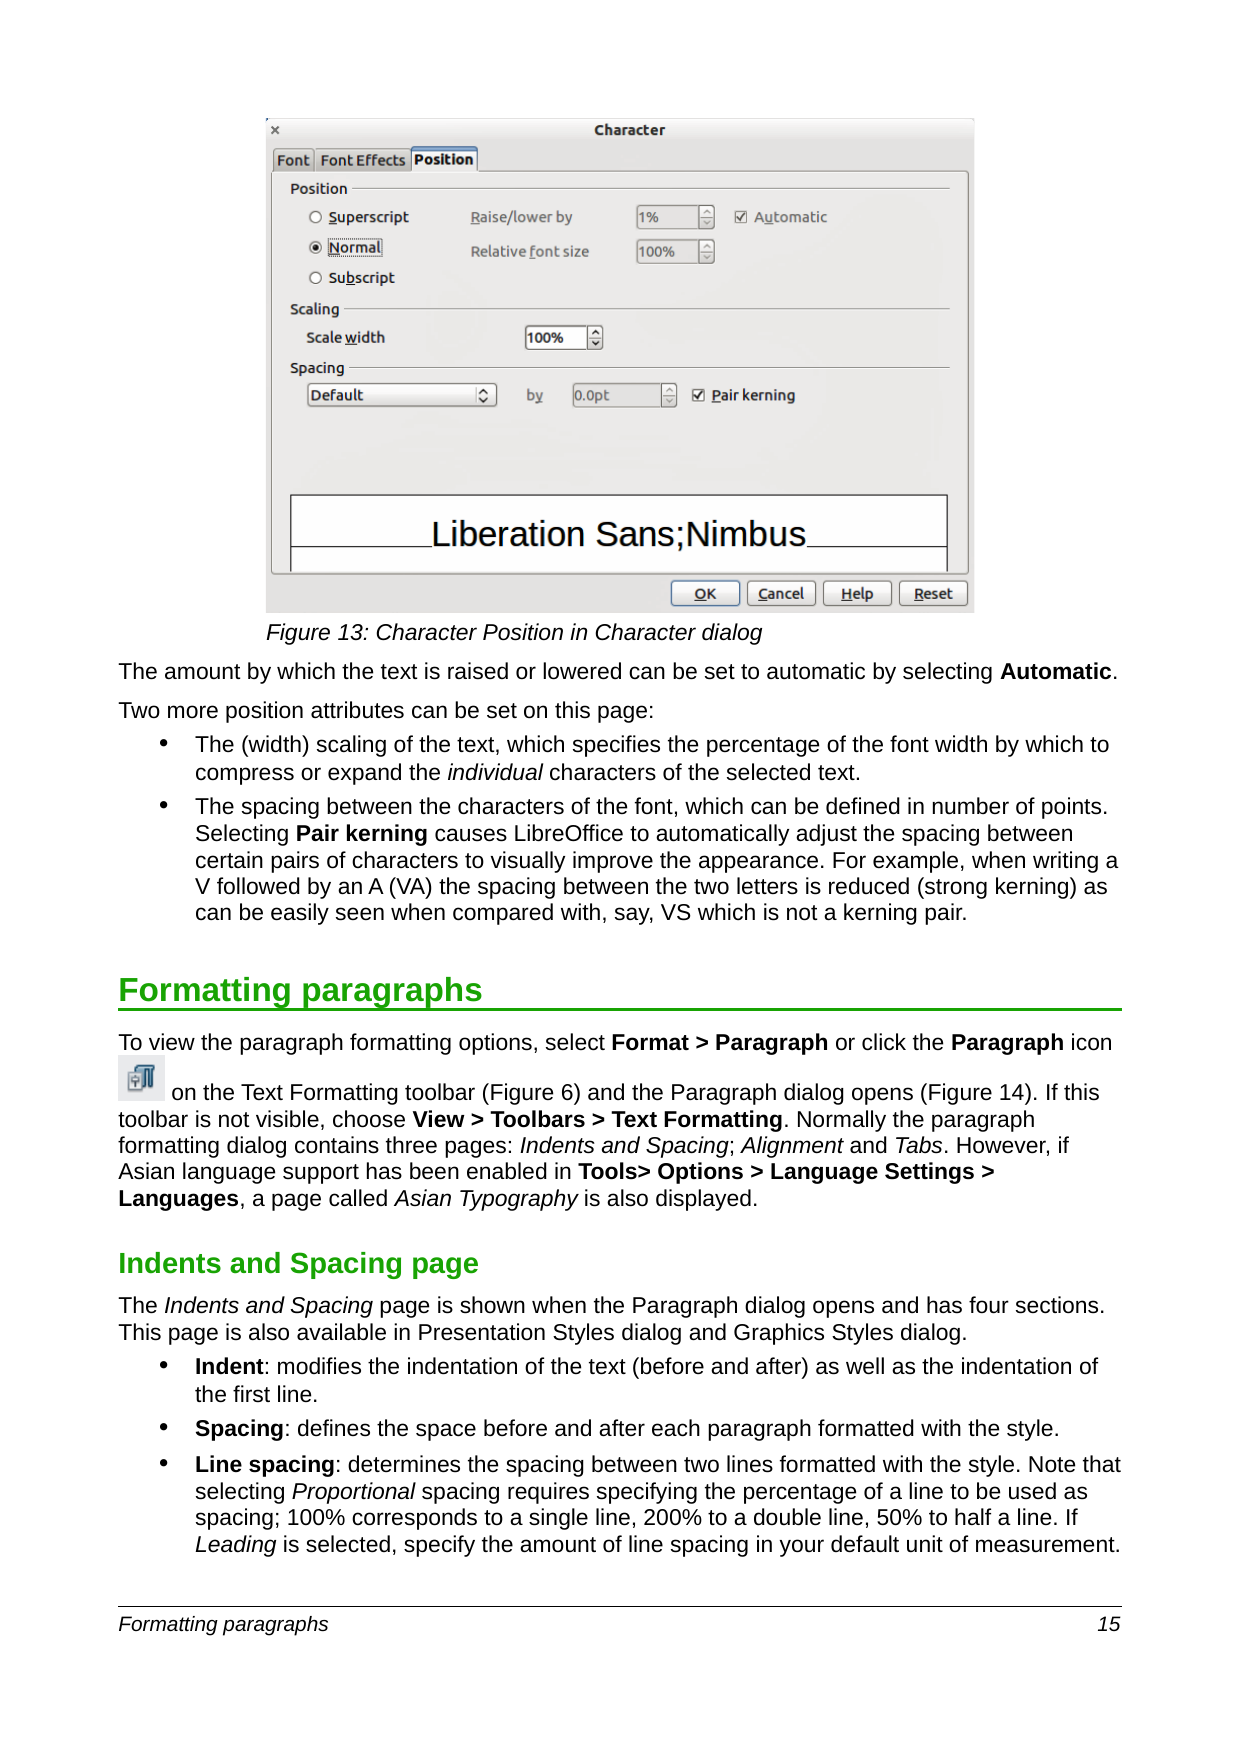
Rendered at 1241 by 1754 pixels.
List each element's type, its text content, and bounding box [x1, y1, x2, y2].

list The Indents and Spacing page is shown when the Paragraph dialog opens and has four sections. This page is also available in Presentation Styles dialog and Graphics Styles dialog. [118, 1292, 1122, 1345]
list Two more position attributes can be set on this page: [118, 697, 1122, 723]
subtitle Formatting paragraphs [118, 970, 1122, 1008]
list The spacing between the characters of the font, which can be defined in number of points. Selecting Pair kerning causes LibreOffice to automatically adjust the spacing between certain pairs of characters to visually improve the appearance. For example, when writing a V followed by an A (VA) the spacing between the two letters is reduced (strong kerning) as can be easily seen when compared with, say, VS which is not a kerning pair. [156, 791, 1122, 926]
text To view the paragraph formatting options, select Format > Paragraph or click the Paragraph icon on the Text Formatting toolbar (Figure 6) and the Paragraph dialog opens (Figure 14). If this toolbar is not visible, choose View > Toolbars > Text Formatting. Normally the paragraph formatting dialog contains three pages: Indents and Spacing; Alignment and Tabs. However, if Asian language support has been enabled in Tools> Options > Language Settings > Languages, a page called Asian Typography is also displayed. [118, 1029, 1122, 1211]
list The (width) scaling of the text, which specifies the percentage of the font width by which to compress or expand the individual characters of the selected text. [156, 729, 1122, 785]
list Spacing: defines the space before and after each paragraph formatted with the style. [156, 1413, 1122, 1442]
list Indent: modifies the indentation of the text (before and after) as well as the indentation of the first line. [156, 1352, 1122, 1407]
text The amount by which the text is raised or lowered can be set to automatic by selecting Automatic. [118, 658, 1122, 684]
list Line spacing: determines the spacing between two lines formatted with the style. Note that selecting Proportional spacing requires specifying the percentage of a line to be used as spacing; 100% corresponds to a single line, 200% to a double line, 50% to half a line. If Leading is selected, specify the amount of line spacing in your default unit of measurement. [156, 1449, 1122, 1557]
picture [265, 118, 975, 613]
subtitle Indents and Spacing page [118, 1246, 1122, 1280]
text Figure 13: Character Position in Character dialog [266, 619, 974, 645]
picture [118, 1055, 165, 1101]
